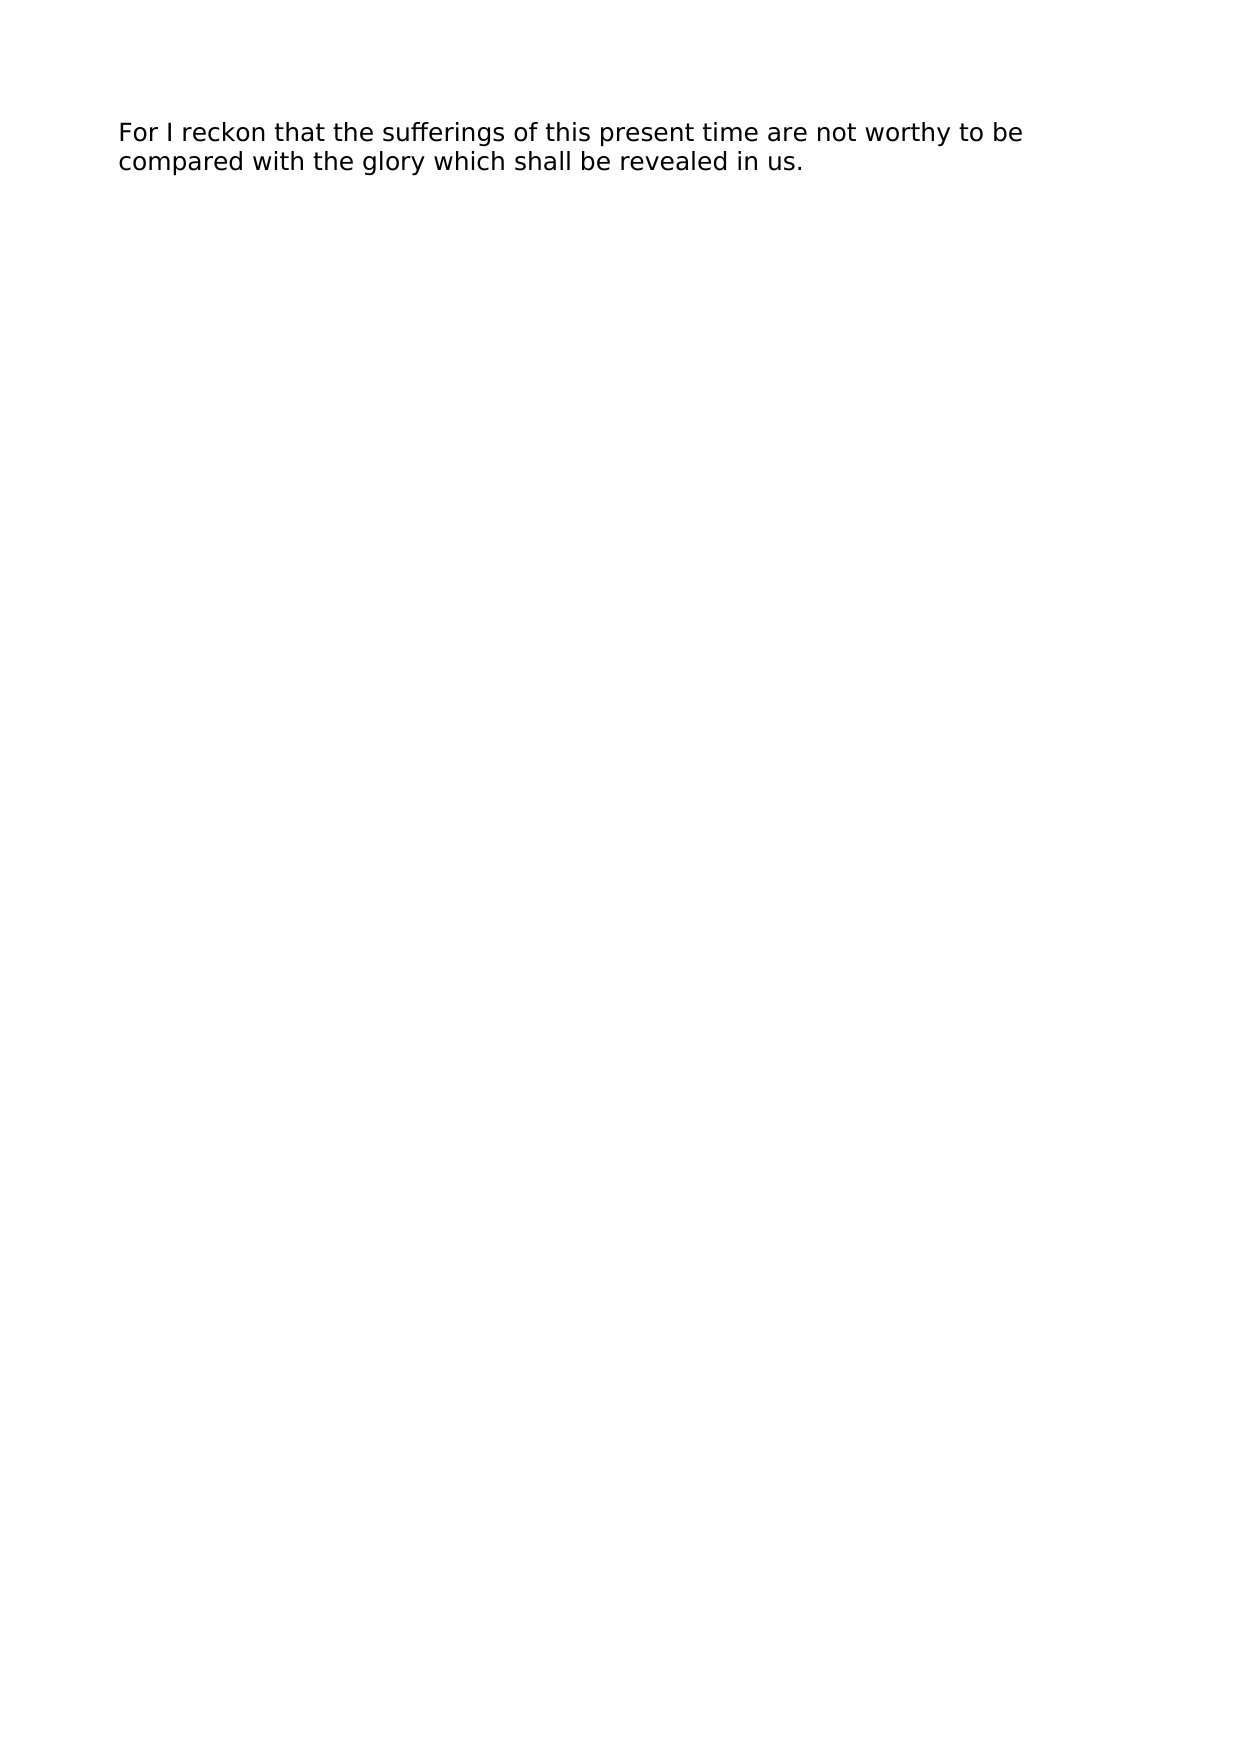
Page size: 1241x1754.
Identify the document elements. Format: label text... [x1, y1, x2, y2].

text For I reckon that the sufferings of this present time are not worthy to be compared with the glory which shall be revealed in us. [118, 118, 1122, 176]
